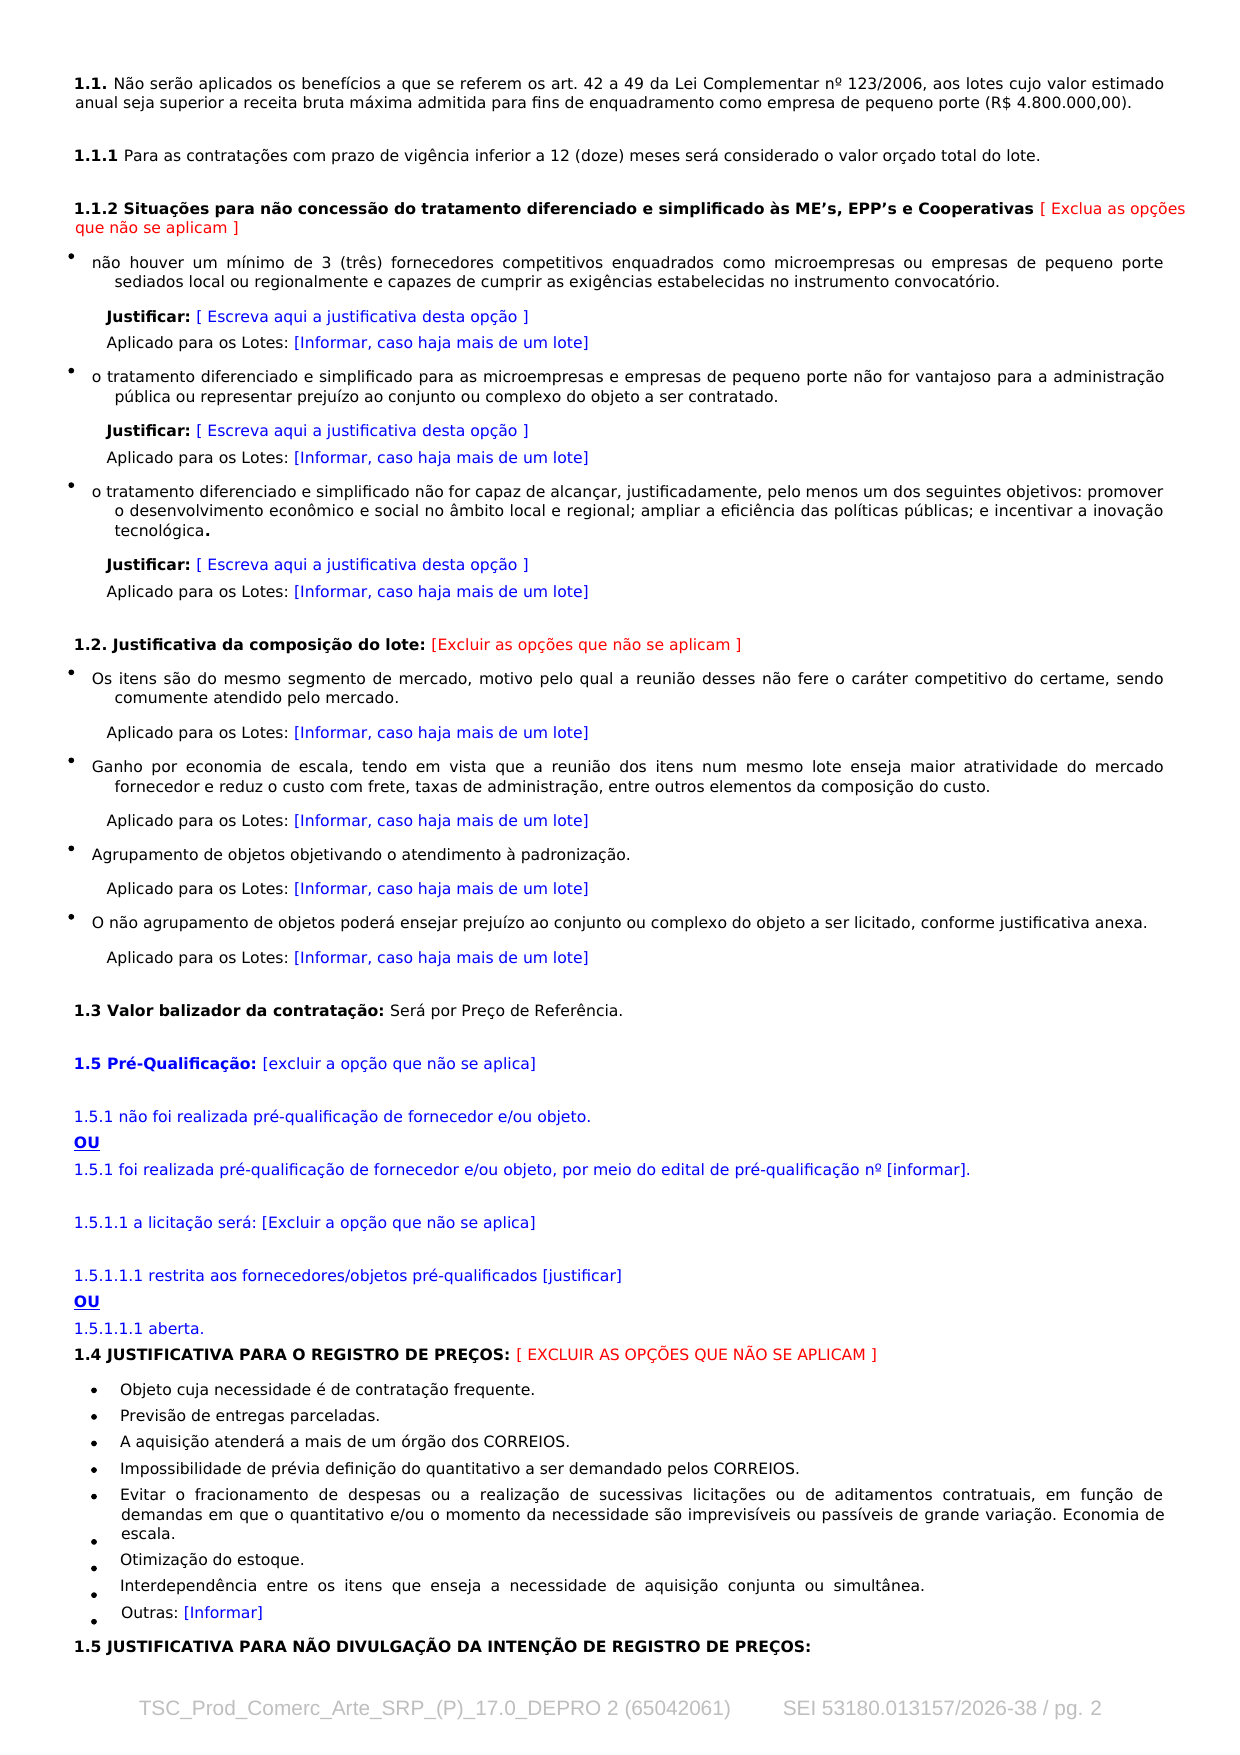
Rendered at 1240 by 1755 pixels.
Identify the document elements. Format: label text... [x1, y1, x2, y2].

text 1.2. Justificativa da composição do lote: [Excluir as opções que não se aplicam ] [74, 636, 1186, 654]
text Justificar: [ Escreva aqui a justificativa desta opção ] [106, 422, 1064, 440]
text 1.4 JUSTIFICATIVA PARA O REGISTRO DE PREÇOS: [ EXCLUIR AS OPÇÕES QUE NÃO SE APLICAM ] [74, 1346, 1186, 1364]
text Justificar: [ Escreva aqui a justificativa desta opção ] [106, 556, 1064, 574]
text não houver um mínimo de 3 (três) fornecedores competitivos enquadrados como microempresas ou empresas de pequeno porte sediados local ou regionalmente e capazes de cumprir as exigências estabelecidas no instrumento convocatório. [92, 254, 1166, 292]
text 1.1.2 Situações para não concessão do tratamento diferenciado e simplificado às ME’s, EPP’s e Cooperativas [ Exclua as opções que não se aplicam ] [74, 200, 1186, 238]
text Aplicado para os Lotes: [Informar, caso haja mais de um lote] [106, 582, 1064, 601]
text Aplicado para os Lotes: [Informar, caso haja mais de um lote] [106, 334, 1064, 352]
text 1.5.1.1.1 restrita aos fornecedores/objetos pré-qualificados [justificar] [74, 1267, 1064, 1285]
text Ganho por economia de escala, tendo em vista que a reunião dos itens num mesmo lote enseja maior atratividade do mercado fornecedor e reduz o custo com frete, taxas de administração, entre outros elementos da composição do custo. [92, 758, 1166, 796]
text Interdependência entre os itens que enseja a necessidade de aquisição conjunta ou simultânea. Outras: [Informar] [92, 1577, 926, 1622]
text Evitar o fracionamento de despesas ou a realização de sucessivas licitações ou de aditamentos contratuais, em função de demandas em que o quantitativo e/ou o momento da necessidade são imprevisíveis ou passíveis de grande variação. Economia de escala. [92, 1486, 1166, 1543]
text 1.5.1 foi realizada pré-qualificação de fornecedor e/ou objeto, por meio do edital de pré-qualificação nº [informar]. [74, 1161, 1064, 1179]
text OU [74, 1134, 1186, 1153]
text Aplicado para os Lotes: [Informar, caso haja mais de um lote] [106, 812, 1064, 830]
text o tratamento diferenciado e simplificado não for capaz de alcançar, justificadamente, pelo menos um dos seguintes objetivos: promover o desenvolvimento econômico e social no âmbito local e regional; ampliar a eficiência das políticas públicas; e incentivar a inovação tecnológica. [92, 483, 1166, 540]
text 1.5 JUSTIFICATIVA PARA NÃO DIVULGAÇÃO DA INTENÇÃO DE REGISTRO DE PREÇOS: [74, 1638, 1186, 1656]
text Justificar: [ Escreva aqui a justificativa desta opção ] [106, 308, 1064, 326]
text OU [74, 1293, 1186, 1311]
text O não agrupamento de objetos poderá ensejar prejuízo ao conjunto ou complexo do objeto a ser licitado, conforme justificativa anexa. [92, 914, 1166, 933]
text Impossibilidade de prévia definição do quantitativo a ser demandado pelos CORREIOS. [92, 1459, 1166, 1478]
text Aplicado para os Lotes: [Informar, caso haja mais de um lote] [106, 448, 1064, 467]
text Os itens são do mesmo segmento de mercado, motivo pelo qual a reunião desses não fere o caráter competitivo do certame, sendo comumente atendido pelo mercado. [92, 670, 1166, 708]
text Aplicado para os Lotes: [Informar, caso haja mais de um lote] [106, 949, 1064, 967]
text 1.5.1.1.1 aberta. [74, 1319, 1064, 1338]
text Aplicado para os Lotes: [Informar, caso haja mais de um lote] [106, 724, 1064, 742]
text 1.5.1 não foi realizada pré-qualificação de fornecedor e/ou objeto. [74, 1108, 1064, 1126]
text 1.3 Valor balizador da contratação: Será por Preço de Referência. [74, 1002, 1186, 1020]
text Aplicado para os Lotes: [Informar, caso haja mais de um lote] [106, 880, 1064, 898]
text o tratamento diferenciado e simplificado para as microempresas e empresas de pequeno porte não for vantajoso para a administração pública ou representar prejuízo ao conjunto ou complexo do objeto a ser contratado. [92, 368, 1166, 406]
text Previsão de entregas parceladas. [92, 1407, 1166, 1425]
text 1.1.1 Para as contratações com prazo de vigência inferior a 12 (doze) meses será considerado o valor orçado total do lote. [74, 147, 1166, 165]
text 1.1. Não serão aplicados os benefícios a que se referem os art. 42 a 49 da Lei Complementar nº 123/2006, aos lotes cujo valor estimado anual seja superior a receita bruta máxima admitida para fins de enquadramento como empresa de pequeno porte (R$ 4.800.000,00). [74, 75, 1166, 113]
text Agrupamento de objetos objetivando o atendimento à padronização. [92, 846, 1166, 864]
text 1.5 Pré-Qualificação: [excluir a opção que não se aplica] [74, 1055, 1064, 1073]
text 1.5.1.1 a licitação será: [Excluir a opção que não se aplica] [74, 1214, 1064, 1232]
text A aquisição atenderá a mais de um órgão dos CORREIOS. [92, 1433, 1166, 1451]
text Objeto cuja necessidade é de contratação frequente. [92, 1381, 1166, 1399]
text Otimização do estoque. [92, 1551, 1166, 1569]
